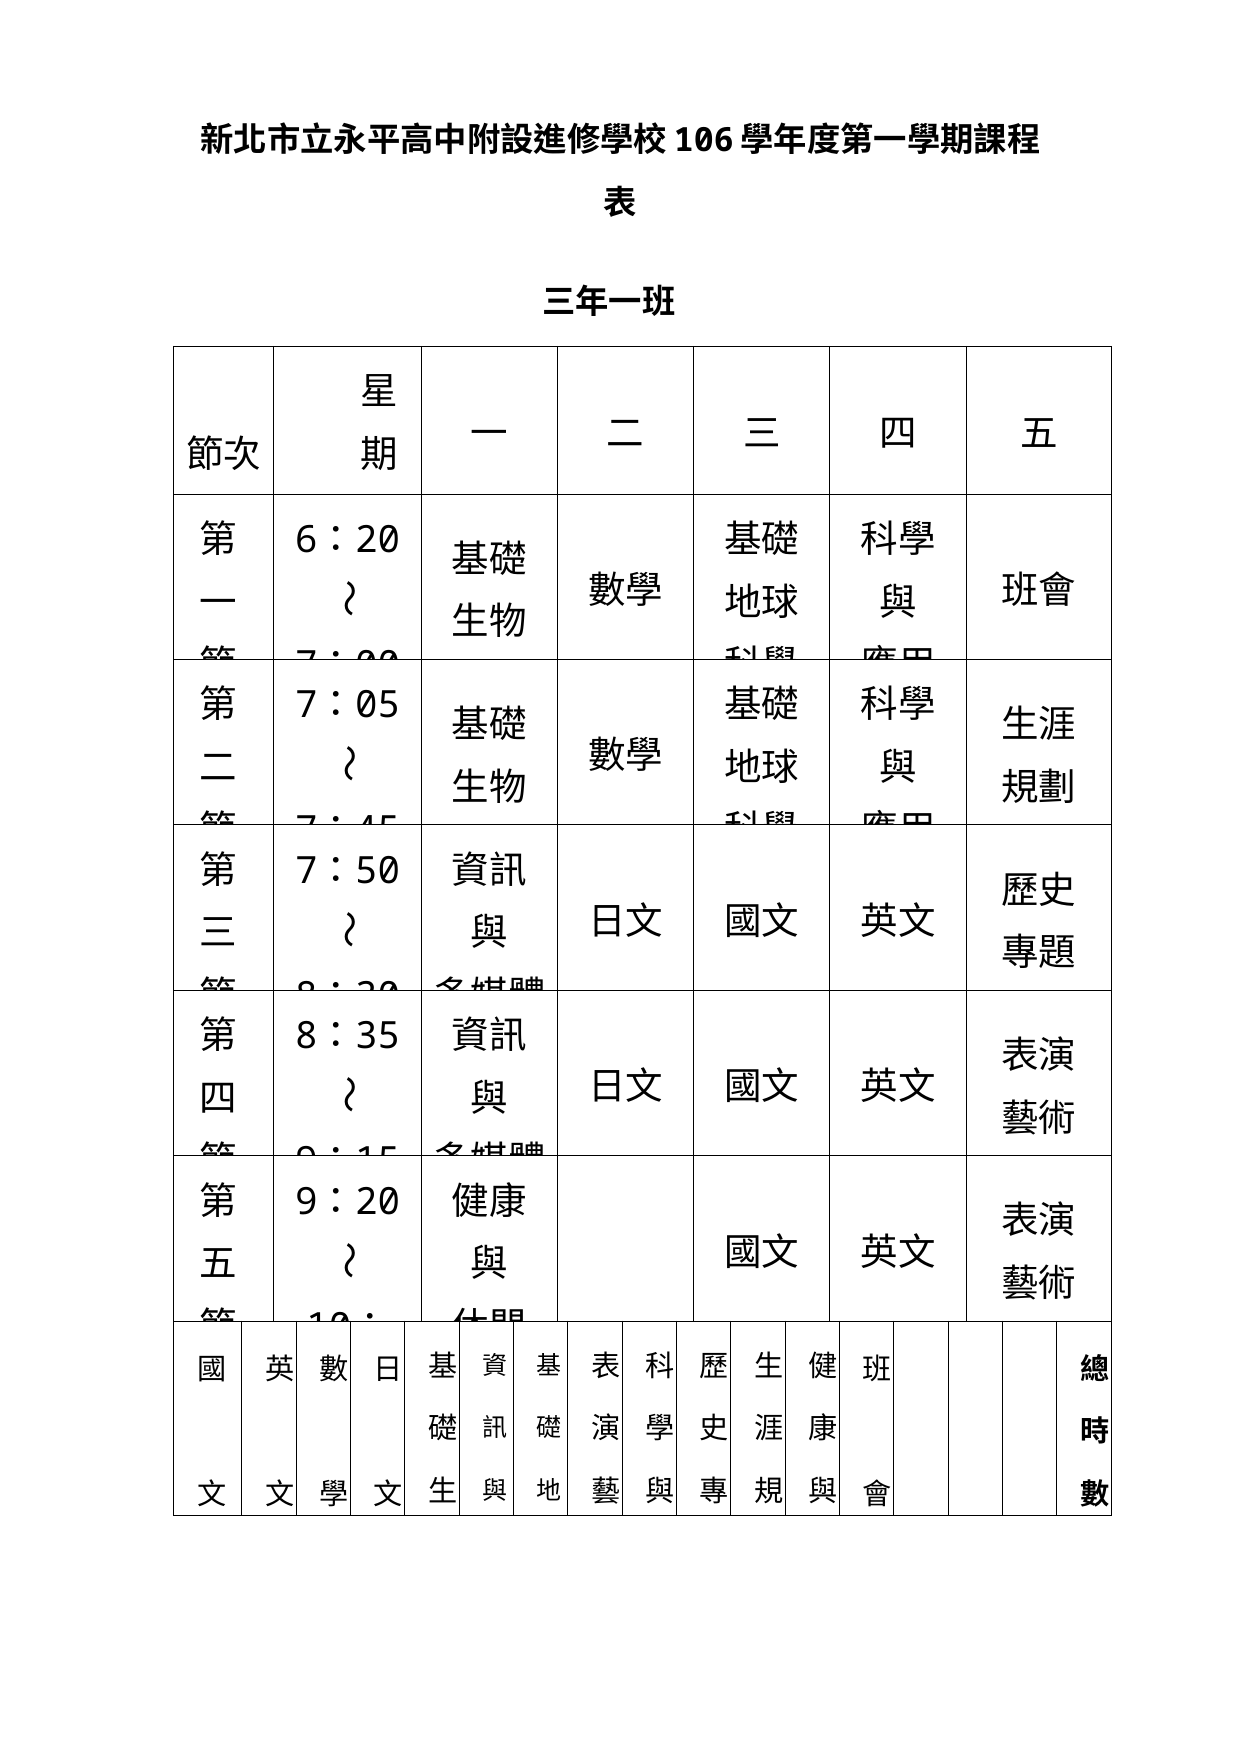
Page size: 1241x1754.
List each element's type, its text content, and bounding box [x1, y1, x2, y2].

table_cell 生涯規劃 [731, 1322, 785, 1515]
table_cell 數學 [558, 660, 693, 824]
table_cell 8：35 ～ 9：15 [274, 991, 421, 1155]
table_cell 表演藝術 [568, 1322, 622, 1515]
table_cell [894, 1322, 948, 1515]
table_cell [1003, 1322, 1056, 1515]
table_cell 基礎 地球 科學 [694, 660, 829, 824]
table_cell 科學 與 應用 [830, 495, 966, 659]
table_cell 英文 [830, 991, 966, 1155]
table_cell 資訊 與 多媒體 [422, 825, 557, 990]
table_cell 第五節 [174, 1156, 273, 1321]
table_cell 國文 [694, 991, 829, 1155]
table_header 一 [422, 347, 557, 493]
table_cell 歷史專題 [677, 1322, 730, 1515]
table_cell 9：20 ～ 10：00 [274, 1156, 421, 1321]
table_cell 生涯 規劃 [967, 660, 1111, 824]
table_cell 7：50 ～ 8：30 [274, 825, 421, 990]
table_cell 班會 [967, 495, 1111, 659]
table_cell 日 文 [351, 1322, 404, 1515]
table_cell 英文 [830, 825, 966, 990]
table_cell 國文 [694, 1156, 829, 1321]
table_cell [558, 1156, 693, 1321]
table_cell 健康與休閒 [786, 1322, 839, 1515]
table_header 二 [558, 347, 693, 493]
table_header 星期 科目 [274, 347, 421, 493]
table_cell 歷史 專題 [967, 825, 1111, 990]
table_cell 基礎 生物 [422, 660, 557, 824]
table_cell 班 會 [840, 1322, 893, 1515]
table_header 三 [694, 347, 829, 493]
table_cell 數 學 [297, 1322, 350, 1515]
table_cell 日文 [558, 991, 693, 1155]
table_cell 健康 與 休閒 [422, 1156, 557, 1321]
table_cell 英 文 [242, 1322, 296, 1515]
table_header 五 [967, 347, 1111, 493]
table_header 四 [830, 347, 966, 493]
table_cell 基礎 生物 [422, 495, 557, 659]
text 新北市立永平高中附設進修學校106學年度第一學期課程表 [187, 96, 1053, 221]
table_cell 基礎地球科學 [514, 1322, 567, 1515]
table_cell 表演 藝術 [967, 991, 1111, 1155]
table_cell 科學與應用 [623, 1322, 676, 1515]
table_cell 資訊與多媒體 [460, 1322, 513, 1515]
table_cell 基礎 地球 科學 [694, 495, 829, 659]
table_header 節次 [174, 347, 273, 493]
table_cell 第四節 [174, 991, 273, 1155]
text 三年一班 [187, 221, 1053, 346]
table_cell 國 文 [174, 1322, 241, 1515]
table_cell 資訊 與 多媒體 [422, 991, 557, 1155]
table_cell 第二節 [174, 660, 273, 824]
table_cell 科學 與 應用 [830, 660, 966, 824]
table_cell 第一節 [174, 495, 273, 659]
table_cell 基礎生物 [405, 1322, 459, 1515]
table_cell 表演 藝術 [967, 1156, 1111, 1321]
table_cell 6：20 ～ 7：00 [274, 495, 421, 659]
table_cell 第三節 [174, 825, 273, 990]
table_cell [949, 1322, 1002, 1515]
table_cell 數學 [558, 495, 693, 659]
table_cell 國文 [694, 825, 829, 990]
table_cell 日文 [558, 825, 693, 990]
table_cell 7：05 ～ 7：45 [274, 660, 421, 824]
table_cell 總時數 [1057, 1322, 1111, 1515]
table_cell 英文 [830, 1156, 966, 1321]
